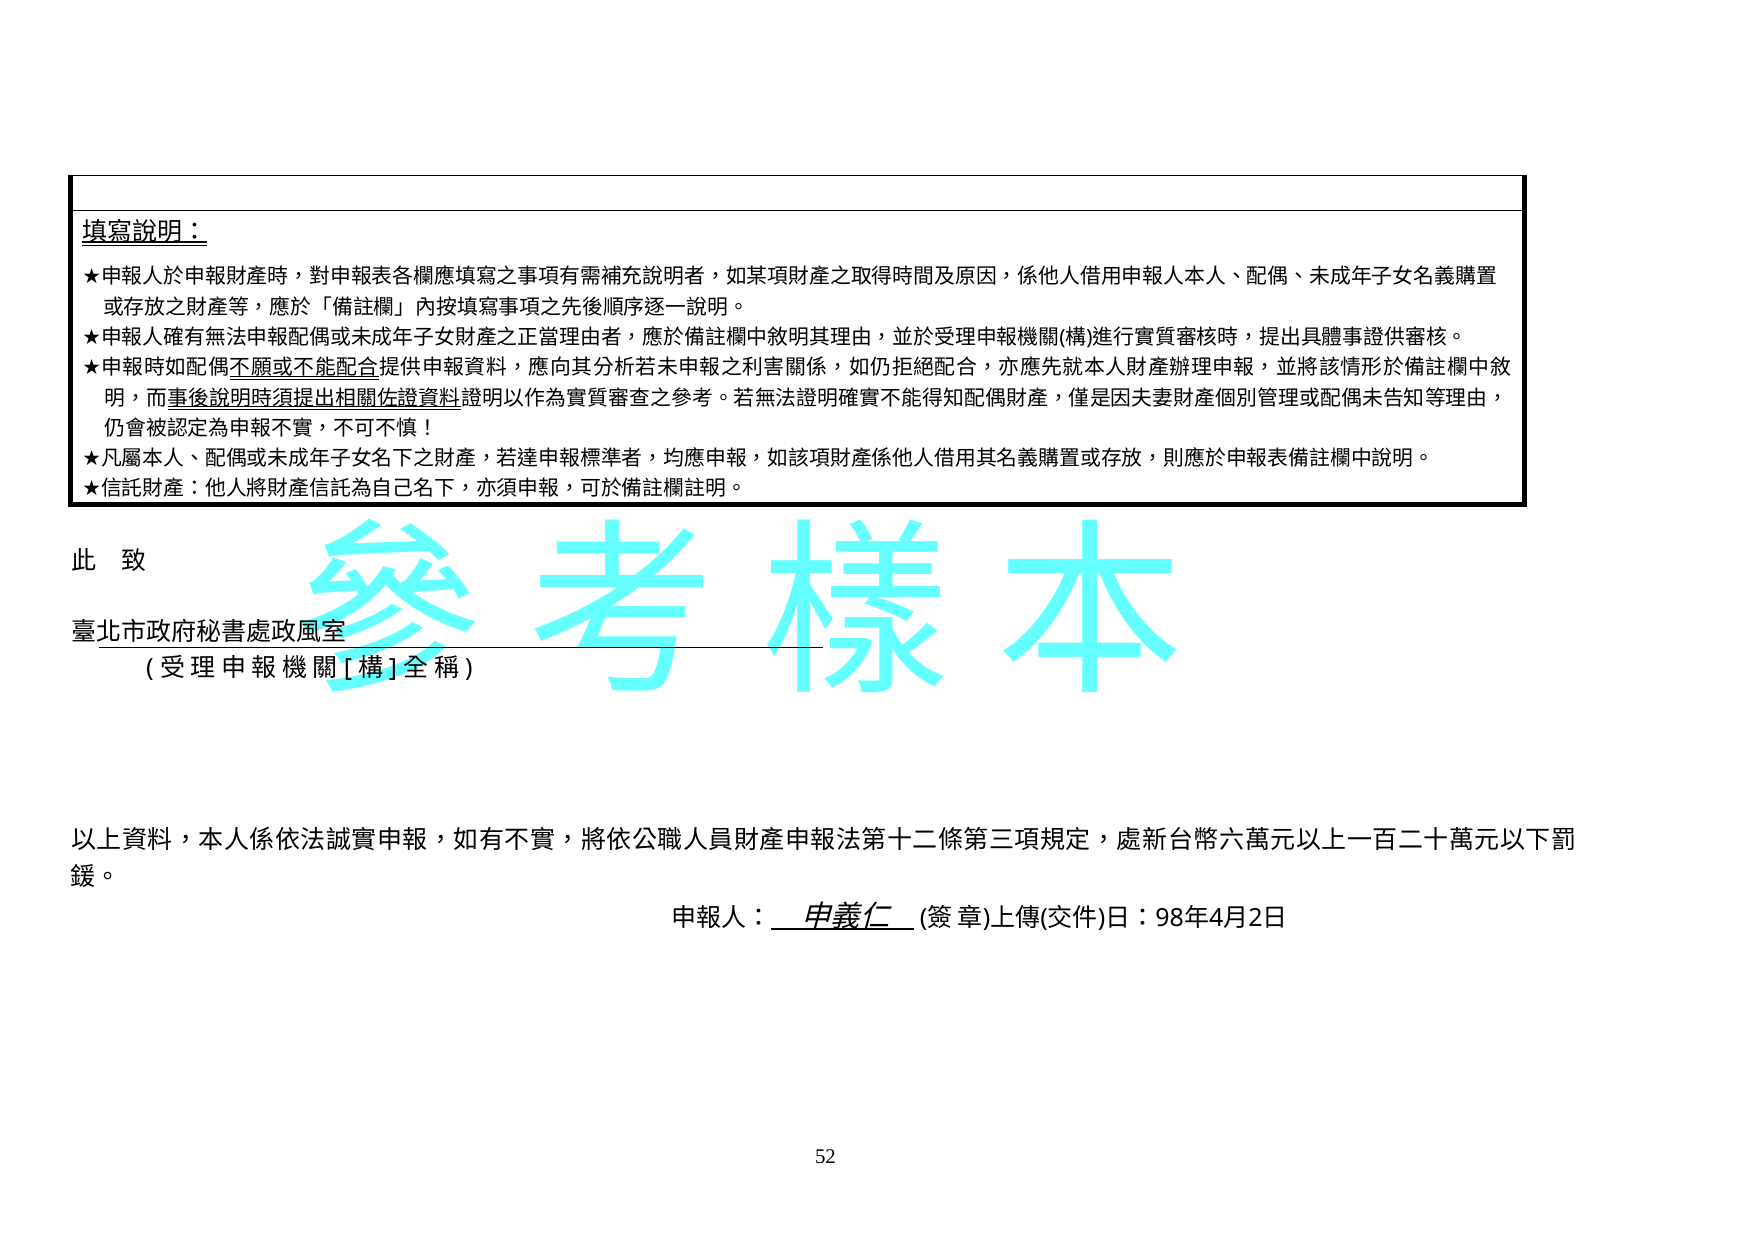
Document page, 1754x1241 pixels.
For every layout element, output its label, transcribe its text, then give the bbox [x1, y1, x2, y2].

text 臺北市政府秘書處政風室 [1362, 611, 1580, 647]
table_cell 填寫說明： ★申報人於申報財產時，對申報表各欄應填寫之事項有需補充說明者，如某項財產之取得時間及原因，係他人借用申報人本人、配偶、未成年子女名義購置或存放之財產等，應於「備註欄」內按填寫事項之先後順序逐一說明。 ★申報人確有無法申報配偶或未成年子女財產之正當理由者，應於備註欄中敘明其理由，並於受理申報機關(構)進行實質審核時，提出具體事證供審核。 ★申報時如配偶不願或不能配合提供申報資料，應向其分析若未申報之利害關係，如仍拒絕配合，亦應先就本人財產辦理申報，並將該情形於備註欄中敘明，而事後說明時須提出相關佐證資料證明以作為實質審查之參考。若無法證明確實不能得知配偶財產，僅是因夫妻財產個別管理或配偶未告知等理由，仍會被認定為申報不實，不可不慎！ ★凡屬本人、配偶或未成年子女名下之財產，若達申報標準者，均應申報，如該項財產係他人借用其名義購置或存放，則應於申報表備註欄中說明。 ★信託財產：他人將財產信託為自己名下，亦須申報，可於備註欄註明。 [73, 211, 1522, 502]
text ( 受 理 申 報 機 關 [ 構 ] 全 稱 ) [71, 647, 278, 683]
text 以上資料，本人係依法誠實申報，如有不實，將依公職人員財產申報法第十二條第三項規定，處新台幣六萬元以上一百二十萬元以下罰鍰。 [71, 820, 1580, 892]
table_cell [73, 176, 1522, 210]
text ( 受 理 申 報 機 關 [ 構 ] 全 稱 ) [1362, 647, 1580, 683]
text [1362, 541, 1580, 577]
text 臺北市政府秘書處政風室 [71, 611, 278, 647]
table_cell 填寫說明： ★申報人於申報財產時，對申報表各欄應填寫之事項有需補充說明者，如某項財產之取得時間及原因，係他人借用申報人本人、配偶、未成年子女名義購置或存放之財產等，應於「備註欄」內按填寫事項之先後順序逐一說明。 ★申報人確有無法申報配偶或未成年子女財產之正當理由者，應於備註欄中敘明其理由，並於受理申報機關(構)進行實質審核時，提出具體事證供審核。 ★申報時如配偶不願或不能配合提供申報資料，應向其分析若未申報之利害關係，如仍拒絕配合，亦應先就本人財產辦理申報，並將該情形於備註欄中敘明，而事後說明時須提出相關佐證資料證明以作為實質審查之參考。若無法證明確實不能得知配偶財產，僅是因夫妻財產個別管理或配偶未告知等理由，仍會被認定為申報不實，不可不慎！ ★凡屬本人、配偶或未成年子女名下之財產，若達申報標準者，均應申報，如該項財產係他人借用其名義購置或存放，則應於申報表備註欄中說明。 ★信託財產：他人將財產信託為自己名下，亦須申報，可於備註欄註明。 [278, 507, 1362, 734]
text 申報人： 申義仁 (簽 章)上傳(交件)日：98年4月2日 [71, 892, 1580, 934]
text 此 致 [71, 541, 278, 577]
